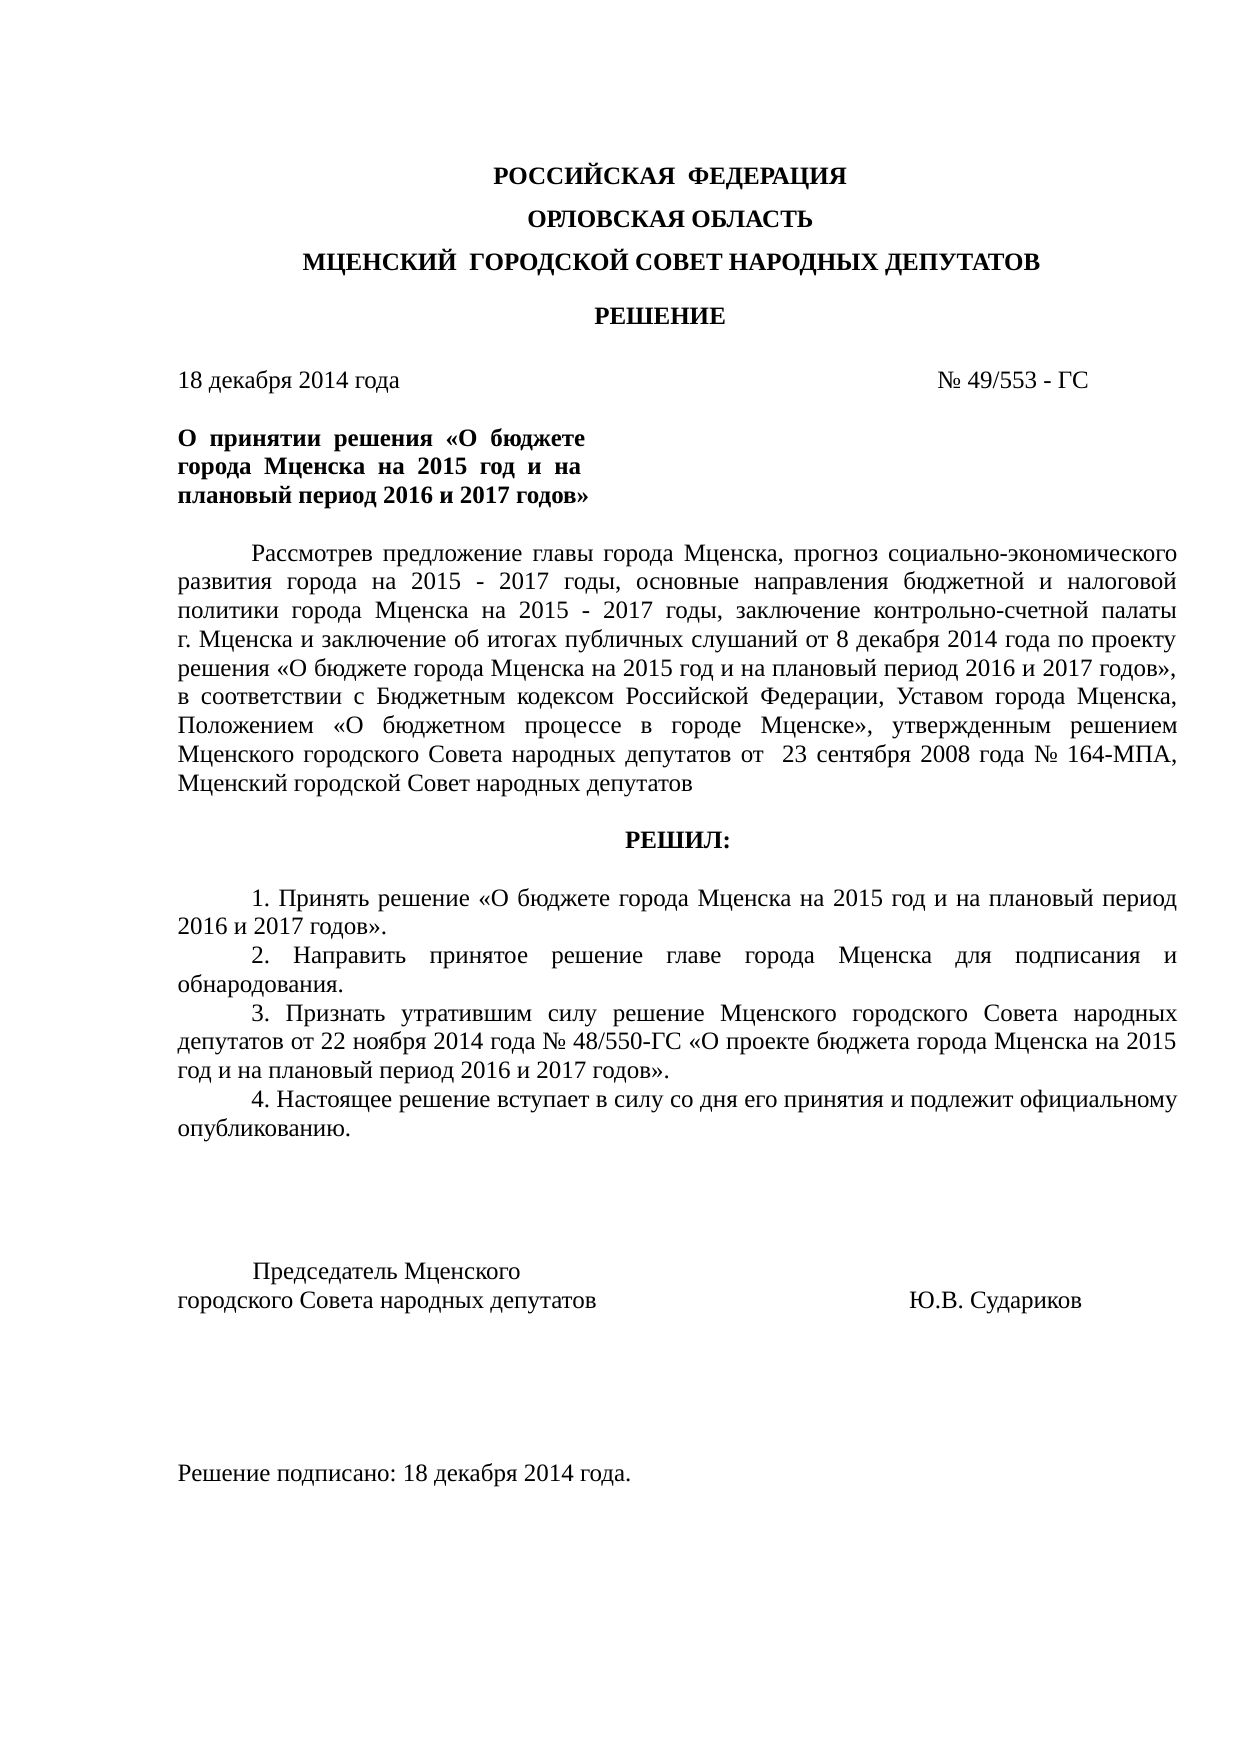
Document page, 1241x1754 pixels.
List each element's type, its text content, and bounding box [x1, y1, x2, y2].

subtitle О принятии решения «О бюджете [177, 423, 1178, 451]
text РЕШИЛ: [177, 825, 1178, 854]
text Председатель Мценского [177, 1256, 1178, 1285]
text городского Совета народных депутатов Ю.В. Судариков [177, 1285, 1178, 1314]
text РОССИЙСКАЯ ФЕДЕРАЦИЯ [118, 161, 1178, 190]
subtitle плановый период 2016 и 2017 годов» [177, 480, 1178, 509]
text 2. Направить принятое решение главе города Мценска для подписания и обнародования. [177, 940, 1178, 998]
text 18 декабря 2014 года № 49/553 - ГС [177, 365, 1178, 394]
subtitle РЕШЕНИЕ [177, 301, 1178, 330]
text 1. Принять решение «О бюджете города Мценска на 2015 год и на плановый период 2016 и 2017 годов». [177, 883, 1178, 940]
text 4. Настоящее решение вступает в силу со дня его принятия и подлежит официальному опубликованию. [177, 1084, 1178, 1141]
text ОРЛОВСКАЯ ОБЛАСТЬ [118, 204, 1178, 233]
subtitle города Мценска на 2015 год и на [177, 451, 1178, 480]
text Рассмотрев предложение главы города Мценска, прогноз социально-экономического развития города на 2015 - 2017 годы, основные направления бюджетной и налоговой политики города Мценска на 2015 - 2017 годы, заключение контрольно-счетной палаты г. Мценска и заключение об итогах публичных слушаний от 8 декабря 2014 года по проекту решения «О бюджете города Мценска на 2015 год и на плановый период 2016 и 2017 годов», в соответствии с Бюджетным кодексом Российской Федерации, Уставом города Мценска, Положением «О бюджетном процессе в городе Мценске», утвержденным решением Мценского городского Совета народных депутатов от 23 сентября 2008 года № 164-МПА, Мценский городской Совет народных депутатов [177, 538, 1178, 796]
text МЦЕНСКИЙ ГОРОДСКОЙ СОВЕТ НАРОДНЫХ ДЕПУТАТОВ [177, 247, 1178, 276]
text 3. Признать утратившим силу решение Мценского городского Совета народных депутатов от 22 ноября 2014 года № 48/550-ГС «О проекте бюджета города Мценска на 2015 год и на плановый период 2016 и 2017 годов». [177, 998, 1178, 1084]
text Решение подписано: 18 декабря 2014 года. [177, 1458, 1178, 1486]
